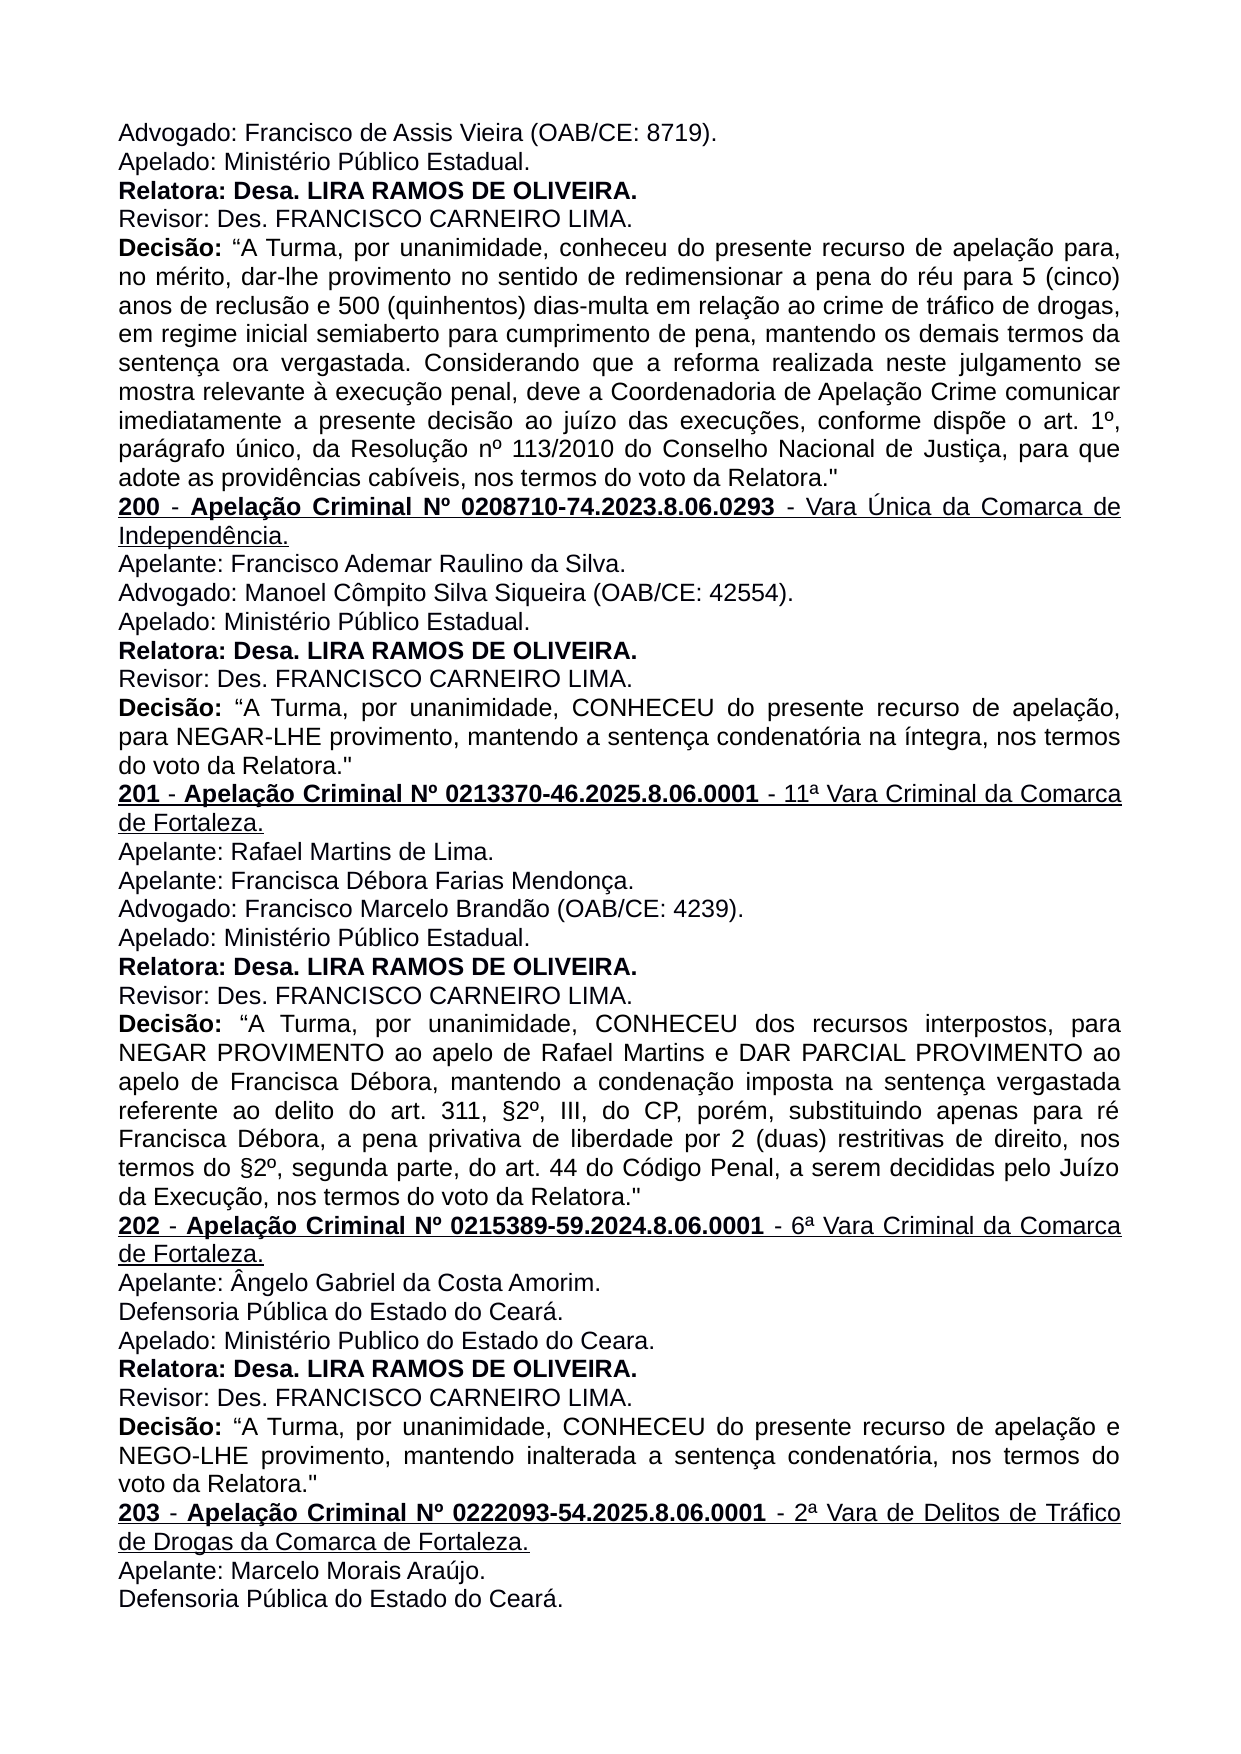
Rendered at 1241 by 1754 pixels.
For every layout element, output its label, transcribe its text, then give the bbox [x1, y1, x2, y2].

text Apelado: Ministério Público Estadual. [118, 147, 1122, 176]
text de Fortaleza. [118, 1237, 1122, 1268]
text Defensoria Pública do Estado do Ceará. [118, 1584, 1122, 1613]
text Decisão: “A Turma, por unanimidade, CONHECEU do presente recurso de apelação e NEGO-LHE provimento, mantendo inalterada a sentença condenatória, nos termos do voto da Relatora." [118, 1412, 1122, 1498]
text Advogado: Francisco Marcelo Brandão (OAB/CE: 4239). [118, 894, 1122, 923]
text Apelante: Francisco Ademar Raulino da Silva. [118, 549, 1122, 578]
text Advogado: Manoel Cômpito Silva Siqueira (OAB/CE: 42554). [118, 578, 1122, 607]
text Defensoria Pública do Estado do Ceará. [118, 1297, 1122, 1326]
text Decisão: “A Turma, por unanimidade, CONHECEU dos recursos interpostos, para NEGAR PROVIMENTO ao apelo de Rafael Martins e DAR PARCIAL PROVIMENTO ao apelo de Francisca Débora, mantendo a condenação imposta na sentença vergastada referente ao delito do art. 311, §2º, III, do CP, porém, substituindo apenas para ré Francisca Débora, a pena privativa de liberdade por 2 (duas) restritivas de direito, nos termos do §2º, segunda parte, do art. 44 do Código Penal, a serem decididas pelo Juízo da Execução, nos termos do voto da Relatora." [118, 1009, 1122, 1211]
text 201 - Apelação Criminal Nº 0213370-46.2025.8.06.0001 - 11ª Vara Criminal da Comarca [118, 779, 1122, 804]
text Decisão: “A Turma, por unanimidade, conheceu do presente recurso de apelação para, no mérito, dar-lhe provimento no sentido de redimensionar a pena do réu para 5 (cinco) anos de reclusão e 500 (quinhentos) dias-multa em relação ao crime de tráfico de drogas, em regime inicial semiaberto para cumprimento de pena, mantendo os demais termos da sentença ora vergastada. Considerando que a reforma realizada neste julgamento se mostra relevante à execução penal, deve a Coordenadoria de Apelação Crime comunicar imediatamente a presente decisão ao juízo das execuções, conforme dispõe o art. 1º, parágrafo único, da Resolução nº 113/2010 do Conselho Nacional de Justiça, para que adote as providências cabíveis, nos termos do voto da Relatora." [118, 233, 1122, 492]
text Revisor: Des. FRANCISCO CARNEIRO LIMA. [118, 664, 1122, 693]
text Apelado: Ministério Público Estadual. [118, 607, 1122, 636]
text Revisor: Des. FRANCISCO CARNEIRO LIMA. [118, 204, 1122, 233]
text 202 - Apelação Criminal Nº 0215389-59.2024.8.06.0001 - 6ª Vara Criminal da Comarca [118, 1211, 1122, 1236]
text Advogado: Francisco de Assis Vieira (OAB/CE: 8719). [118, 118, 1122, 147]
text 200 - Apelação Criminal Nº 0208710-74.2023.8.06.0293 - Vara Única da Comarca de Independência. [118, 492, 1122, 549]
text Relatora: Desa. LIRA RAMOS DE OLIVEIRA. [118, 636, 1122, 664]
text Decisão: “A Turma, por unanimidade, CONHECEU do presente recurso de apelação, para NEGAR-LHE provimento, mantendo a sentença condenatória na íntegra, nos termos do voto da Relatora." [118, 693, 1122, 779]
text de Fortaleza. [118, 806, 1122, 837]
text Apelante: Francisca Débora Farias Mendonça. [118, 866, 1122, 894]
text Relatora: Desa. LIRA RAMOS DE OLIVEIRA. [118, 1354, 1122, 1383]
text Apelado: Ministério Publico do Estado do Ceara. [118, 1326, 1122, 1354]
text 203 - Apelação Criminal Nº 0222093-54.2025.8.06.0001 - 2ª Vara de Delitos de Tráfico de Drogas da Comarca de Fortaleza. [118, 1498, 1122, 1556]
text Revisor: Des. FRANCISCO CARNEIRO LIMA. [118, 981, 1122, 1009]
text Relatora: Desa. LIRA RAMOS DE OLIVEIRA. [118, 176, 1122, 204]
text Apelante: Marcelo Morais Araújo. [118, 1556, 1122, 1584]
text Revisor: Des. FRANCISCO CARNEIRO LIMA. [118, 1383, 1122, 1412]
text Apelado: Ministério Público Estadual. [118, 923, 1122, 952]
text Apelante: Ângelo Gabriel da Costa Amorim. [118, 1268, 1122, 1297]
text Apelante: Rafael Martins de Lima. [118, 837, 1122, 866]
text Relatora: Desa. LIRA RAMOS DE OLIVEIRA. [118, 952, 1122, 981]
